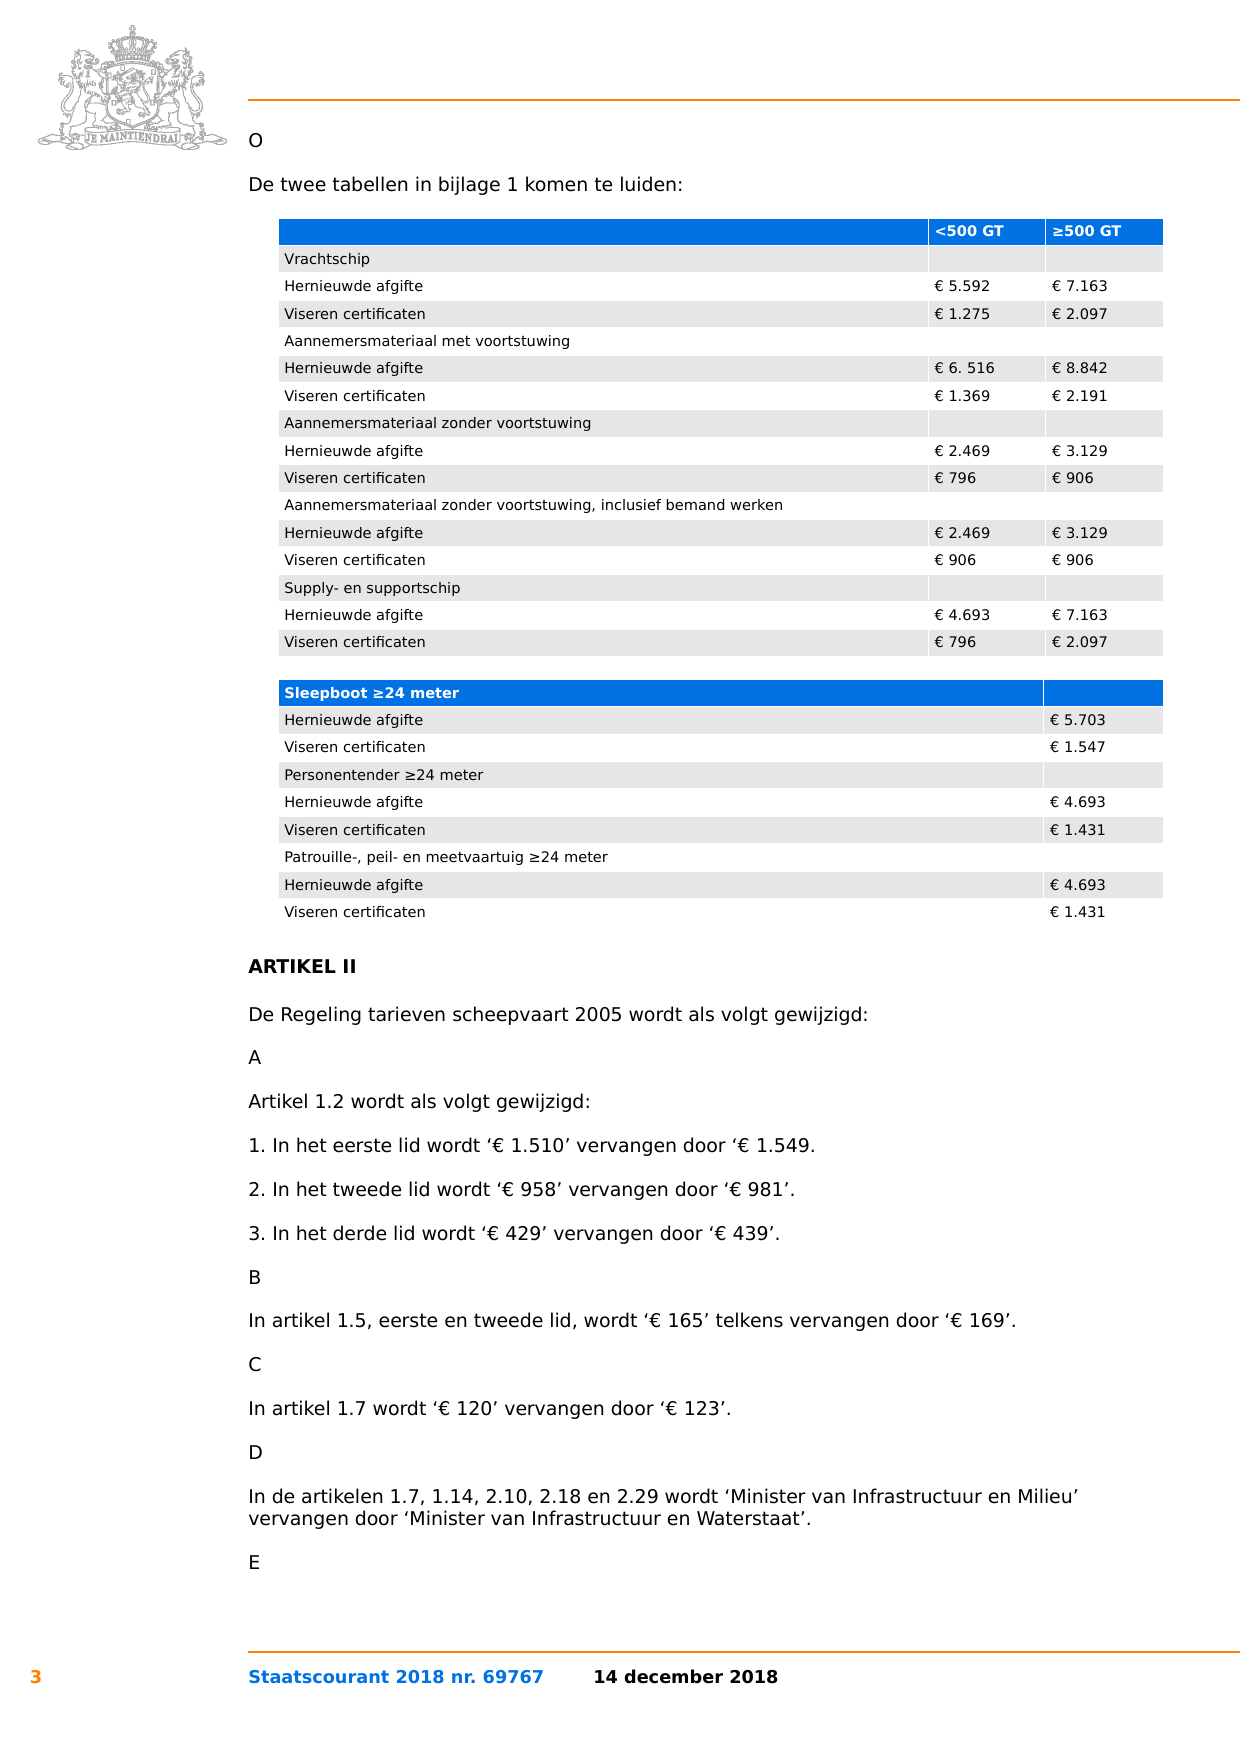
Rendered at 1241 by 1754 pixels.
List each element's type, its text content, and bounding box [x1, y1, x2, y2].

table_header Sleepboot ≥24 meter [279, 680, 1043, 706]
text C [248, 1354, 1163, 1376]
table_cell € 4.693 [1044, 872, 1163, 898]
table_cell [1044, 762, 1163, 788]
text O [248, 130, 1163, 152]
table_cell € 7.163 [1046, 274, 1163, 300]
text 1. In het eerste lid wordt ‘€ 1.510’ vervangen door ‘€ 1.549. [248, 1135, 1163, 1157]
table_cell [1046, 246, 1163, 272]
table_cell [929, 246, 1045, 272]
table_cell [929, 575, 1045, 601]
table_cell € 906 [929, 548, 1045, 574]
table_cell Viseren certificaten [279, 301, 928, 327]
text De twee tabellen in bijlage 1 komen te luiden: [248, 174, 1163, 196]
table_cell € 2.469 [929, 438, 1045, 464]
table_cell € 7.163 [1046, 602, 1163, 628]
text In de artikelen 1.7, 1.14, 2.10, 2.18 en 2.29 wordt ‘Minister van Infrastructuur en Milieu’ vervangen door ‘Minister van Infrastructuur en Waterstaat’. [248, 1486, 1163, 1530]
table_cell Patrouille-, peil- en meetvaartuig ≥24 meter [279, 844, 1043, 871]
table_cell € 1.547 [1044, 735, 1163, 761]
table_cell € 4.693 [929, 602, 1045, 628]
table_cell Viseren certificaten [279, 899, 1043, 925]
table_cell Vrachtschip [279, 246, 928, 272]
table_cell Viseren certificaten [279, 465, 928, 492]
table_cell Viseren certificaten [279, 548, 928, 574]
picture [38, 25, 227, 150]
table_cell Supply- en supportschip [279, 575, 928, 601]
table_cell Aannemersmateriaal zonder voortstuwing, inclusief bemand werken [279, 493, 928, 519]
text D [248, 1442, 1163, 1464]
text In artikel 1.5, eerste en tweede lid, wordt ‘€ 165’ telkens vervangen door ‘€ 169’. [248, 1310, 1163, 1332]
table_cell [929, 410, 1045, 437]
table_cell Viseren certificaten [279, 383, 928, 409]
table_cell Personentender ≥24 meter [279, 762, 1043, 788]
text Artikel 1.2 wordt als volgt gewijzigd: [248, 1091, 1163, 1113]
table_cell € 796 [929, 630, 1045, 656]
table_cell Hernieuwde afgifte [279, 602, 928, 628]
table_cell € 8.842 [1046, 356, 1163, 382]
table_header ≥500 GT [1046, 219, 1163, 245]
table_header [279, 219, 928, 245]
table_cell € 1.275 [929, 301, 1045, 327]
table_cell € 1.369 [929, 383, 1045, 409]
table_cell € 3.129 [1046, 438, 1163, 464]
table_cell € 4.693 [1044, 790, 1163, 816]
table_cell € 5.703 [1044, 707, 1163, 734]
table_cell Hernieuwde afgifte [279, 520, 928, 546]
table_cell € 1.431 [1044, 817, 1163, 843]
table_header [1044, 680, 1163, 706]
subtitle ARTIKEL II [248, 956, 1163, 978]
table_cell € 6. 516 [929, 356, 1045, 382]
table_cell € 796 [929, 465, 1045, 492]
table_cell € 2.469 [929, 520, 1045, 546]
table_cell € 2.097 [1046, 630, 1163, 656]
table_cell Hernieuwde afgifte [279, 872, 1043, 898]
text A [248, 1047, 1163, 1069]
table_cell [929, 493, 1045, 519]
table_cell € 906 [1046, 465, 1163, 492]
table_cell Viseren certificaten [279, 817, 1043, 843]
text 3. In het derde lid wordt ‘€ 429’ vervangen door ‘€ 439’. [248, 1223, 1163, 1245]
text In artikel 1.7 wordt ‘€ 120’ vervangen door ‘€ 123’. [248, 1398, 1163, 1420]
table_cell € 1.431 [1044, 899, 1163, 925]
table_cell Viseren certificaten [279, 735, 1043, 761]
table_cell Hernieuwde afgifte [279, 356, 928, 382]
table_cell € 2.191 [1046, 383, 1163, 409]
text De Regeling tarieven scheepvaart 2005 wordt als volgt gewijzigd: [248, 1003, 1163, 1025]
table_header <500 GT [929, 219, 1045, 245]
table_cell € 3.129 [1046, 520, 1163, 546]
table_cell Aannemersmateriaal met voortstuwing [279, 328, 928, 354]
text 2. In het tweede lid wordt ‘€ 958’ vervangen door ‘€ 981’. [248, 1179, 1163, 1201]
table_cell [1044, 844, 1163, 871]
table_cell [1046, 410, 1163, 437]
table_cell [1046, 328, 1163, 354]
table_cell Hernieuwde afgifte [279, 790, 1043, 816]
table_cell Hernieuwde afgifte [279, 707, 1043, 734]
table_cell € 5.592 [929, 274, 1045, 300]
table_cell Aannemersmateriaal zonder voortstuwing [279, 410, 928, 437]
table_cell € 906 [1046, 548, 1163, 574]
table_cell [1046, 493, 1163, 519]
table_cell Hernieuwde afgifte [279, 438, 928, 464]
table_cell [929, 328, 1045, 354]
table_cell Hernieuwde afgifte [279, 274, 928, 300]
table_cell € 2.097 [1046, 301, 1163, 327]
table_cell [1046, 575, 1163, 601]
text B [248, 1267, 1163, 1288]
text E [248, 1552, 1163, 1574]
table_cell Viseren certificaten [279, 630, 928, 656]
